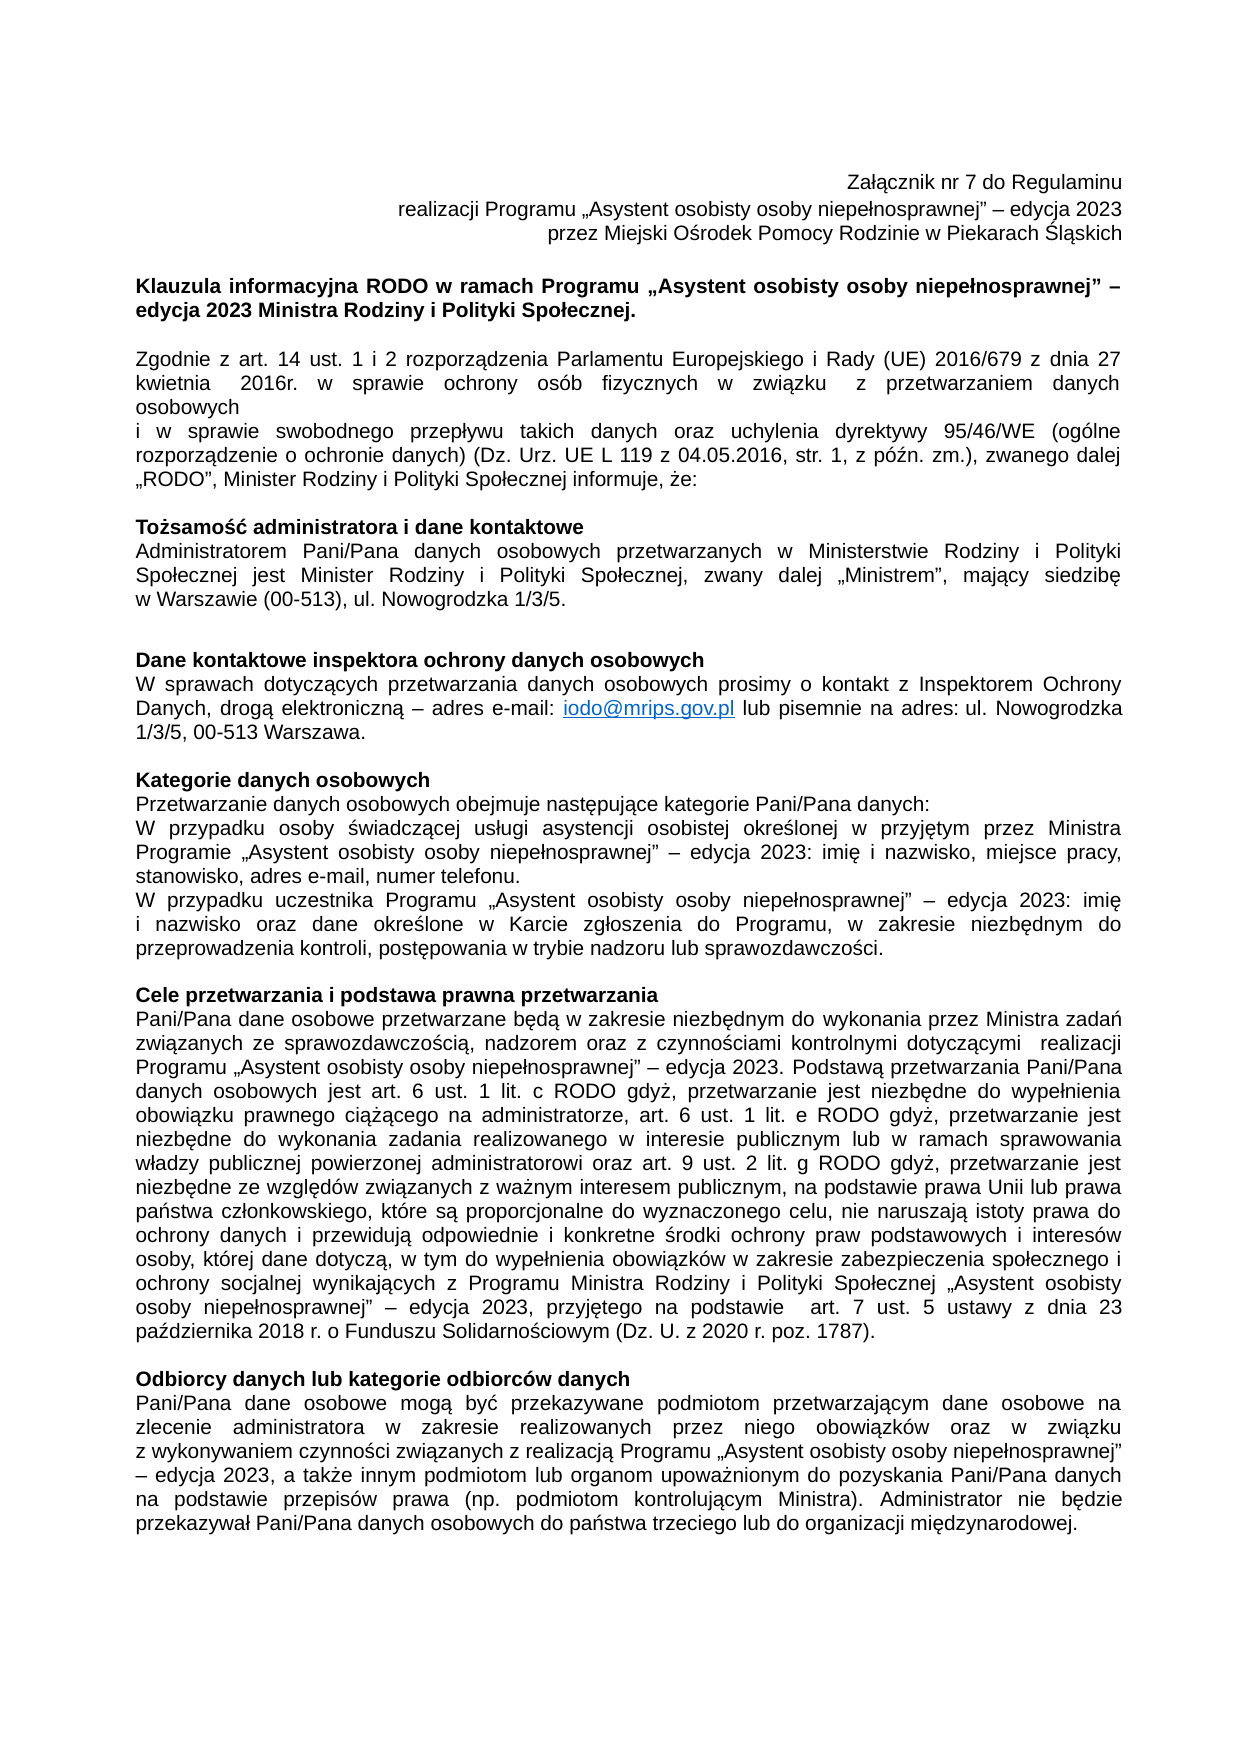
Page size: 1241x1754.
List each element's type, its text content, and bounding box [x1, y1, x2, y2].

text Cele przetwarzania i podstawa prawna przetwarzania [135, 983, 1123, 1007]
text Administratorem Pani/Pana danych osobowych przetwarzanych w Ministerstwie Rodziny i Polityki Społecznej jest Minister Rodziny i Polityki Społecznej, zwany dalej „Ministrem”, mający siedzibę w Warszawie (00-513), ul. Nowogrodzka 1/3/5. [135, 538, 1122, 610]
text Pani/Pana dane osobowe przetwarzane będą w zakresie niezbędnym do wykonania przez Ministra zadań związanych ze sprawozdawczością, nadzorem oraz z czynnościami kontrolnymi dotyczącymi realizacji Programu „Asystent osobisty osoby niepełnosprawnej” – edycja 2023. Podstawą przetwarzania Pani/Pana danych osobowych jest art. 6 ust. 1 lit. c RODO gdyż, przetwarzanie jest niezbędne do wypełnienia obowiązku prawnego ciążącego na administratorze, art. 6 ust. 1 lit. e RODO gdyż, przetwarzanie jest niezbędne do wykonania zadania realizowanego w interesie publicznym lub w ramach sprawowania władzy publicznej powierzonej administratorowi oraz art. 9 ust. 2 lit. g RODO gdyż, przetwarzanie jest niezbędne ze względów związanych z ważnym interesem publicznym, na podstawie prawa Unii lub prawa państwa członkowskiego, które są proporcjonalne do wyznaczonego celu, nie naruszają istoty prawa do ochrony danych i przewidują odpowiednie i konkretne środki ochrony praw podstawowych i interesów osoby, której dane dotyczą, w tym do wypełnienia obowiązków w zakresie zabezpieczenia społecznego i ochrony socjalnej wynikających z Programu Ministra Rodziny i Polityki Społecznej „Asystent osobisty osoby niepełnosprawnej” – edycja 2023, przyjętego na podstawie art. 7 ust. 5 ustawy z dnia 23 października 2018 r. o Funduszu Solidarnościowym (Dz. U. z 2020 r. poz. 1787). [135, 1007, 1123, 1343]
text W przypadku uczestnika Programu „Asystent osobisty osoby niepełnosprawnej” – edycja 2023: imię i nazwisko oraz dane określone w Karcie zgłoszenia do Programu, w zakresie niezbędnym do przeprowadzenia kontroli, postępowania w trybie nadzoru lub sprawozdawczości. [135, 887, 1123, 959]
text Przetwarzanie danych osobowych obejmuje następujące kategorie Pani/Pana danych: [135, 792, 1123, 816]
text i w sprawie swobodnego przepływu takich danych oraz uchylenia dyrektywy 95/46/WE (ogólne rozporządzenie o ochronie danych) (Dz. Urz. UE L 119 z 04.05.2016, str. 1, z późn. zm.), zwanego dalej „RODO”, Minister Rodziny i Polityki Społecznej informuje, że: [135, 419, 1122, 491]
text Kategorie danych osobowych [135, 768, 1123, 792]
text Zgodnie z art. 14 ust. 1 i 2 rozporządzenia Parlamentu Europejskiego i Rady (UE) 2016/679 z dnia 27 kwietnia 2016r. w sprawie ochrony osób fizycznych w związku z przetwarzaniem danych osobowych [135, 347, 1122, 419]
subtitle Dane kontaktowe inspektora ochrony danych osobowych [135, 648, 1123, 672]
text realizacji Programu „Asystent osobisty osoby niepełnosprawnej” – edycja 2023 [135, 197, 1122, 221]
text Pani/Pana dane osobowe mogą być przekazywane podmiotom przetwarzającym dane osobowe na zlecenie administratora w zakresie realizowanych przez niego obowiązków oraz w związku z wykonywaniem czynności związanych z realizacją Programu „Asystent osobisty osoby niepełnosprawnej” – edycja 2023, a także innym podmiotom lub organom upoważnionym do pozyskania Pani/Pana danych na podstawie przepisów prawa (np. podmiotom kontrolującym Ministra). Administrator nie będzie przekazywał Pani/Pana danych osobowych do państwa trzeciego lub do organizacji międzynarodowej. [135, 1391, 1122, 1534]
text przez Miejski Ośrodek Pomocy Rodzinie w Piekarach Śląskich [135, 221, 1122, 245]
text Klauzula informacyjna RODO w ramach Programu „Asystent osobisty osoby niepełnosprawnej” – edycja 2023 Ministra Rodziny i Polityki Społecznej. [135, 274, 1122, 322]
subtitle Tożsamość administratora i dane kontaktowe [135, 514, 1122, 538]
text W sprawach dotyczących przetwarzania danych osobowych prosimy o kontakt z Inspektorem Ochrony Danych, drogą elektroniczną – adres e-mail: iodo@mrips.gov.pl lub pisemnie na adres: ul. Nowogrodzka 1/3/5, 00-513 Warszawa. [135, 672, 1123, 744]
text W przypadku osoby świadczącej usługi asystencji osobistej określonej w przyjętym przez Ministra Programie „Asystent osobisty osoby niepełnosprawnej” – edycja 2023: imię i nazwisko, miejsce pracy, stanowisko, adres e-mail, numer telefonu. [135, 816, 1123, 887]
text Odbiorcy danych lub kategorie odbiorców danych [135, 1367, 1123, 1391]
text Załącznik nr 7 do Regulaminu [135, 169, 1122, 193]
